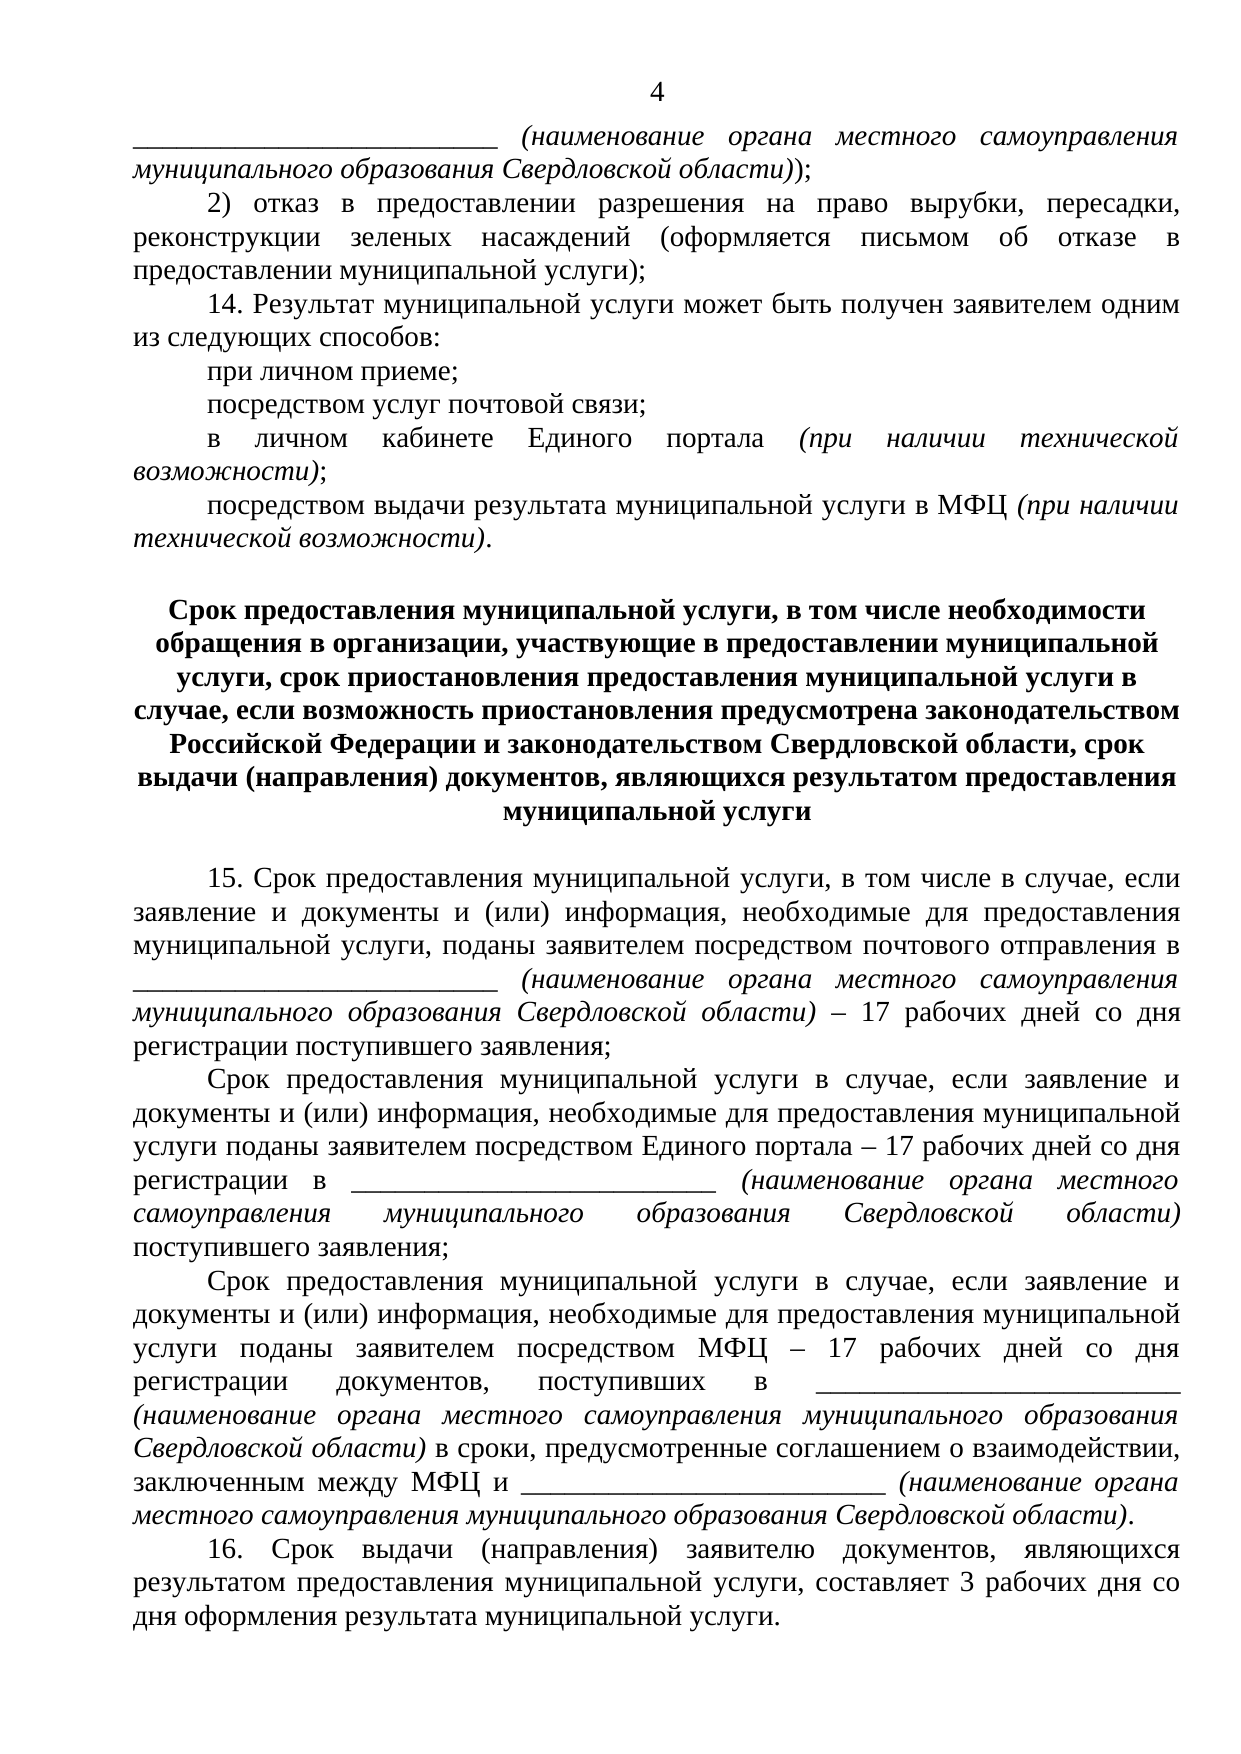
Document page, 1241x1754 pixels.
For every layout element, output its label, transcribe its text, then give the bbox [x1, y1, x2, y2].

text Срок предоставления муниципальной услуги в случае, если заявление и документы и (или) информация, необходимые для предоставления муниципальной услуги поданы заявителем посредством МФЦ – 17 рабочих дней со дня регистрации документов, поступивших в _________________________ (наименование органа местного самоуправления муниципального образования Свердловской области) в сроки, предусмотренные соглашением о взаимодействии, заключенным между МФЦ и _________________________ (наименование органа местного самоуправления муниципального образования Свердловской области). [133, 1263, 1181, 1531]
text 14. Результат муниципальной услуги может быть получен заявителем одним из следующих способов: [133, 286, 1181, 353]
text _________________________ (наименование органа местного самоуправления муниципального образования Свердловской области)); [133, 118, 1181, 185]
text при личном приеме; [133, 353, 1181, 386]
text посредством выдачи результата муниципальной услуги в МФЦ (при наличии технической возможности). [133, 487, 1181, 554]
text Срок предоставления муниципальной услуги в случае, если заявление и документы и (или) информация, необходимые для предоставления муниципальной услуги поданы заявителем посредством Единого портала – 17 рабочих дней со дня регистрации в _________________________ (наименование органа местного самоуправления муниципального образования Свердловской области) поступившего заявления; [133, 1061, 1181, 1263]
text 2) отказ в предоставлении разрешения на право вырубки, пересадки, реконструкции зеленых насаждений (оформляется письмом об отказе в предоставлении муниципальной услуги); [133, 185, 1181, 286]
text 16. Срок выдачи (направления) заявителю документов, являющихся результатом предоставления муниципальной услуги, составляет 3 рабочих дня со дня оформления результата муниципальной услуги. [133, 1531, 1181, 1632]
subtitle Срок предоставления муниципальной услуги, в том числе необходимости обращения в организации, участвующие в предоставлении муниципальной услуги, срок приостановления предоставления муниципальной услуги в случае, если возможность приостановления предусмотрена законодательством Российской Федерации и законодательством Свердловской области, срок выдачи (направления) документов, являющихся результатом предоставления муниципальной услуги [133, 592, 1181, 827]
text в личном кабинете Единого портала (при наличии технической возможности); [133, 420, 1181, 487]
text 15. Срок предоставления муниципальной услуги, в том числе в случае, если заявление и документы и (или) информация, необходимые для предоставления муниципальной услуги, поданы заявителем посредством почтового отправления в _________________________ (наименование органа местного самоуправления муниципального образования Свердловской области) – 17 рабочих дней со дня регистрации поступившего заявления; [133, 860, 1181, 1061]
text посредством услуг почтовой связи; [133, 386, 1181, 420]
